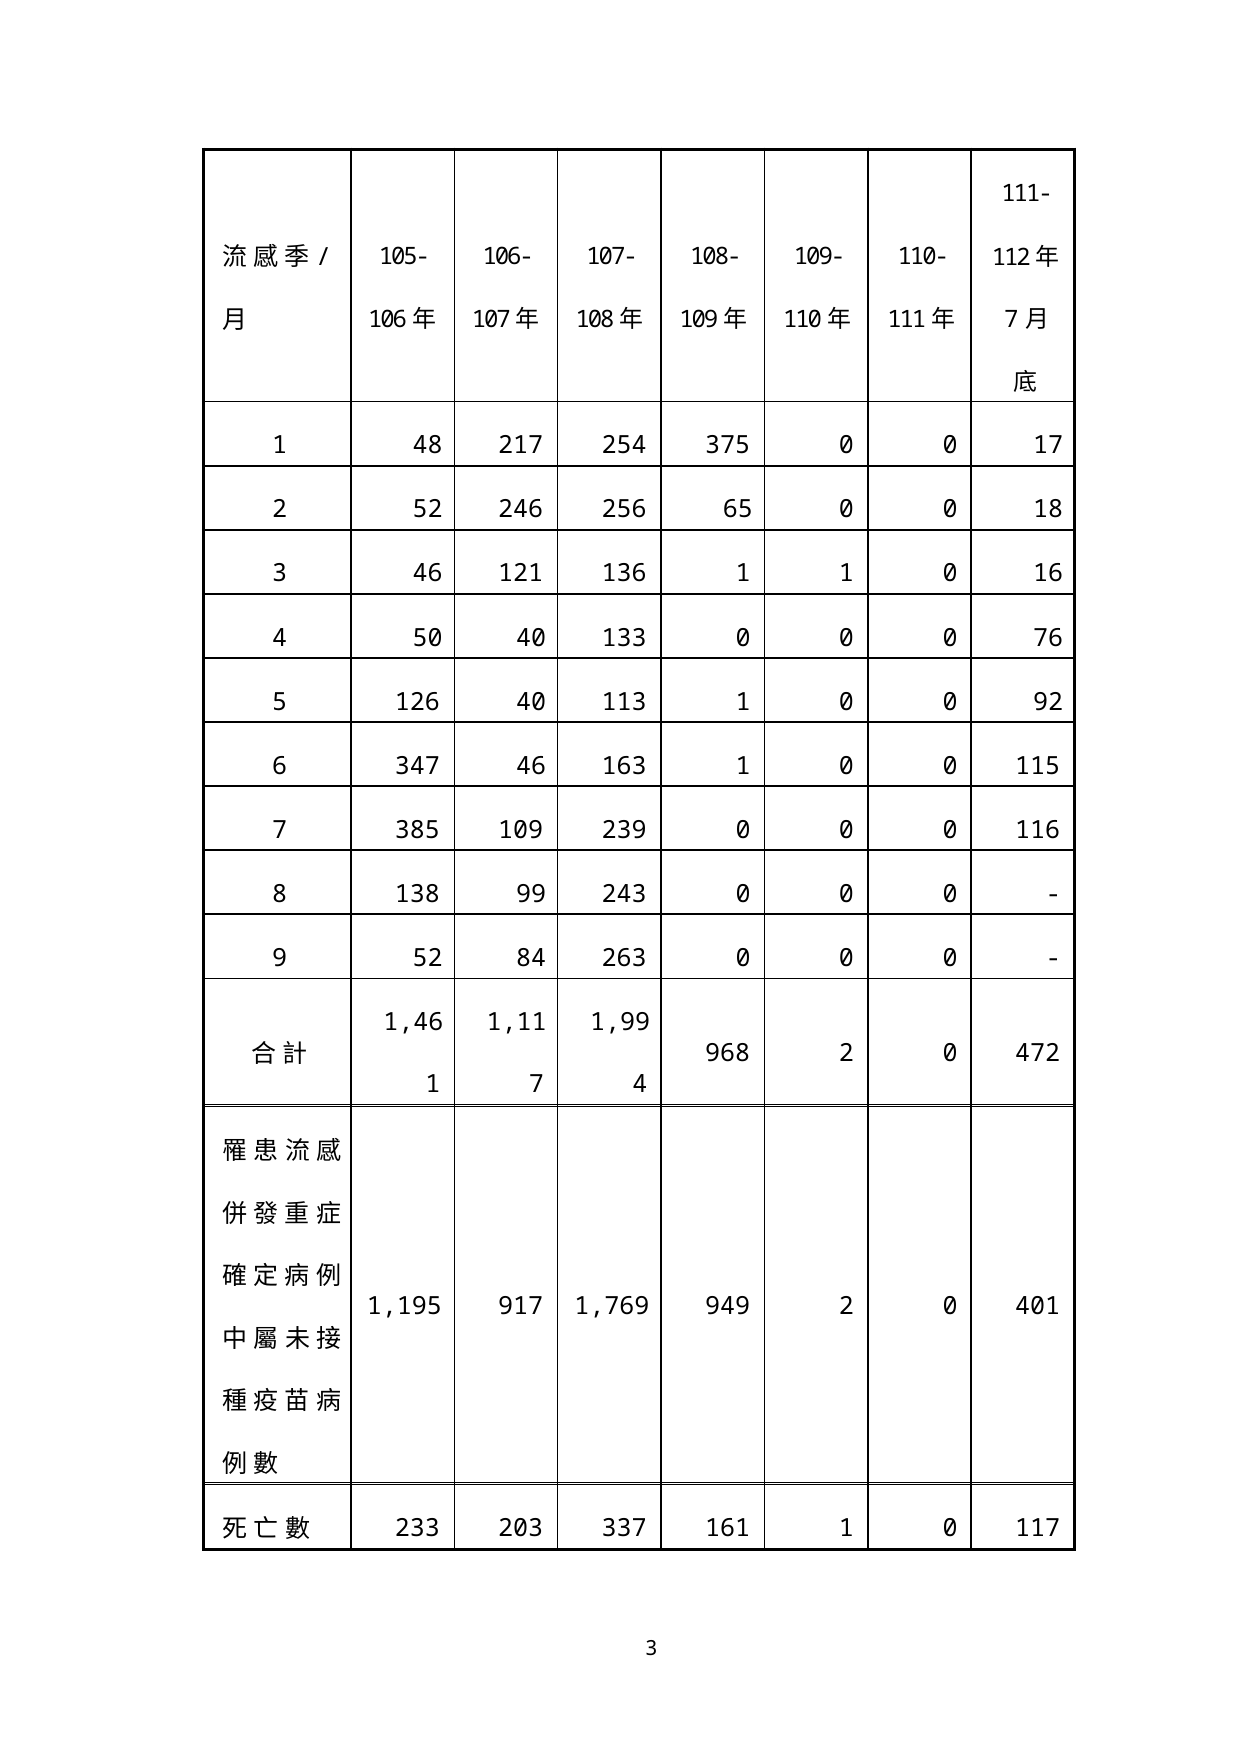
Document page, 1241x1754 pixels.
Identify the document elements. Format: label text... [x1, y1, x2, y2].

table_cell 40 [455, 659, 557, 721]
table_cell 243 [558, 851, 660, 913]
table_cell 0 [869, 659, 970, 721]
table_cell 0 [765, 402, 867, 465]
table_header 108-109年 [662, 151, 764, 401]
table_cell 65 [662, 467, 764, 529]
table_cell 48 [352, 402, 454, 465]
table_cell 0 [765, 659, 867, 721]
table_cell 84 [455, 915, 557, 977]
table_cell 113 [558, 659, 660, 721]
table_cell 1 [662, 531, 764, 593]
table_cell 0 [662, 915, 764, 977]
table_cell 347 [352, 723, 454, 785]
table_cell 0 [869, 851, 970, 913]
table_cell 0 [662, 595, 764, 657]
table_cell 0 [869, 915, 970, 977]
table_header 109-110年 [765, 151, 867, 401]
table_cell 0 [662, 787, 764, 849]
table_cell 0 [765, 467, 867, 529]
table_cell 161 [662, 1485, 764, 1548]
table_cell 8 [205, 851, 350, 913]
table_cell 0 [869, 402, 970, 465]
table_cell - [972, 851, 1073, 913]
table_cell 136 [558, 531, 660, 593]
table_cell 256 [558, 467, 660, 529]
table_cell 7 [205, 787, 350, 849]
table_cell 109 [455, 787, 557, 849]
table_cell 117 [972, 1485, 1073, 1548]
table_cell 76 [972, 595, 1073, 657]
table_cell 0 [869, 723, 970, 785]
table_cell 0 [869, 531, 970, 593]
table_cell 1 [205, 402, 350, 465]
table_cell 50 [352, 595, 454, 657]
table_cell 401 [972, 1107, 1073, 1482]
table_cell 99 [455, 851, 557, 913]
table_cell 239 [558, 787, 660, 849]
table_header 111-112年7月底 [972, 151, 1073, 401]
table_cell 6 [205, 723, 350, 785]
table_cell 917 [455, 1107, 557, 1482]
table_header 105-106年 [352, 151, 454, 401]
table_cell 52 [352, 467, 454, 529]
table_cell 0 [869, 1485, 970, 1548]
table_cell 126 [352, 659, 454, 721]
table_cell 138 [352, 851, 454, 913]
table_cell 16 [972, 531, 1073, 593]
table_cell 0 [765, 915, 867, 977]
table_cell 3 [205, 531, 350, 593]
table_cell 0 [869, 979, 970, 1104]
table_cell 1,195 [352, 1107, 454, 1482]
table_cell 罹患流感併發重症確定病例中屬未接種疫苗病例數 [205, 1107, 350, 1482]
table_cell 115 [972, 723, 1073, 785]
table_cell 1 [662, 659, 764, 721]
table_cell 46 [455, 723, 557, 785]
table_cell 203 [455, 1485, 557, 1548]
table_header 110-111年 [869, 151, 970, 401]
table_cell 233 [352, 1485, 454, 1548]
table_cell 949 [662, 1107, 764, 1482]
table_cell 263 [558, 915, 660, 977]
table_cell 337 [558, 1485, 660, 1548]
table_cell 246 [455, 467, 557, 529]
table_header 流感季/月 [205, 151, 350, 401]
table_cell 968 [662, 979, 764, 1104]
table_cell 40 [455, 595, 557, 657]
table_cell 254 [558, 402, 660, 465]
table_cell 1,461 [352, 979, 454, 1104]
table_cell 17 [972, 402, 1073, 465]
table_cell 472 [972, 979, 1073, 1104]
table_cell 2 [765, 979, 867, 1104]
table_cell 52 [352, 915, 454, 977]
table_header 106-107年 [455, 151, 557, 401]
table_cell 1,769 [558, 1107, 660, 1482]
table_cell - [972, 915, 1073, 977]
table_cell 1 [765, 531, 867, 593]
table_cell 1 [662, 723, 764, 785]
table_cell 18 [972, 467, 1073, 529]
table_cell 9 [205, 915, 350, 977]
table_cell 1,994 [558, 979, 660, 1104]
table_cell 385 [352, 787, 454, 849]
table_cell 163 [558, 723, 660, 785]
table_cell 133 [558, 595, 660, 657]
table_cell 死亡數 [205, 1485, 350, 1548]
table_cell 116 [972, 787, 1073, 849]
table_cell 4 [205, 595, 350, 657]
table_cell 217 [455, 402, 557, 465]
table_cell 1 [765, 1485, 867, 1548]
table_cell 0 [869, 1107, 970, 1482]
table_cell 1,117 [455, 979, 557, 1104]
table_cell 375 [662, 402, 764, 465]
table_header 107-108年 [558, 151, 660, 401]
table_cell 46 [352, 531, 454, 593]
table_cell 0 [869, 467, 970, 529]
table_cell 121 [455, 531, 557, 593]
table_cell 0 [765, 595, 867, 657]
table_cell 0 [662, 851, 764, 913]
table_cell 2 [765, 1107, 867, 1482]
table_cell 0 [765, 723, 867, 785]
table_cell 92 [972, 659, 1073, 721]
table_cell 0 [869, 787, 970, 849]
table_cell 5 [205, 659, 350, 721]
table_cell 2 [205, 467, 350, 529]
table_cell 0 [765, 787, 867, 849]
table_cell 0 [869, 595, 970, 657]
table_cell 合計 [205, 979, 350, 1104]
table_cell 0 [765, 851, 867, 913]
